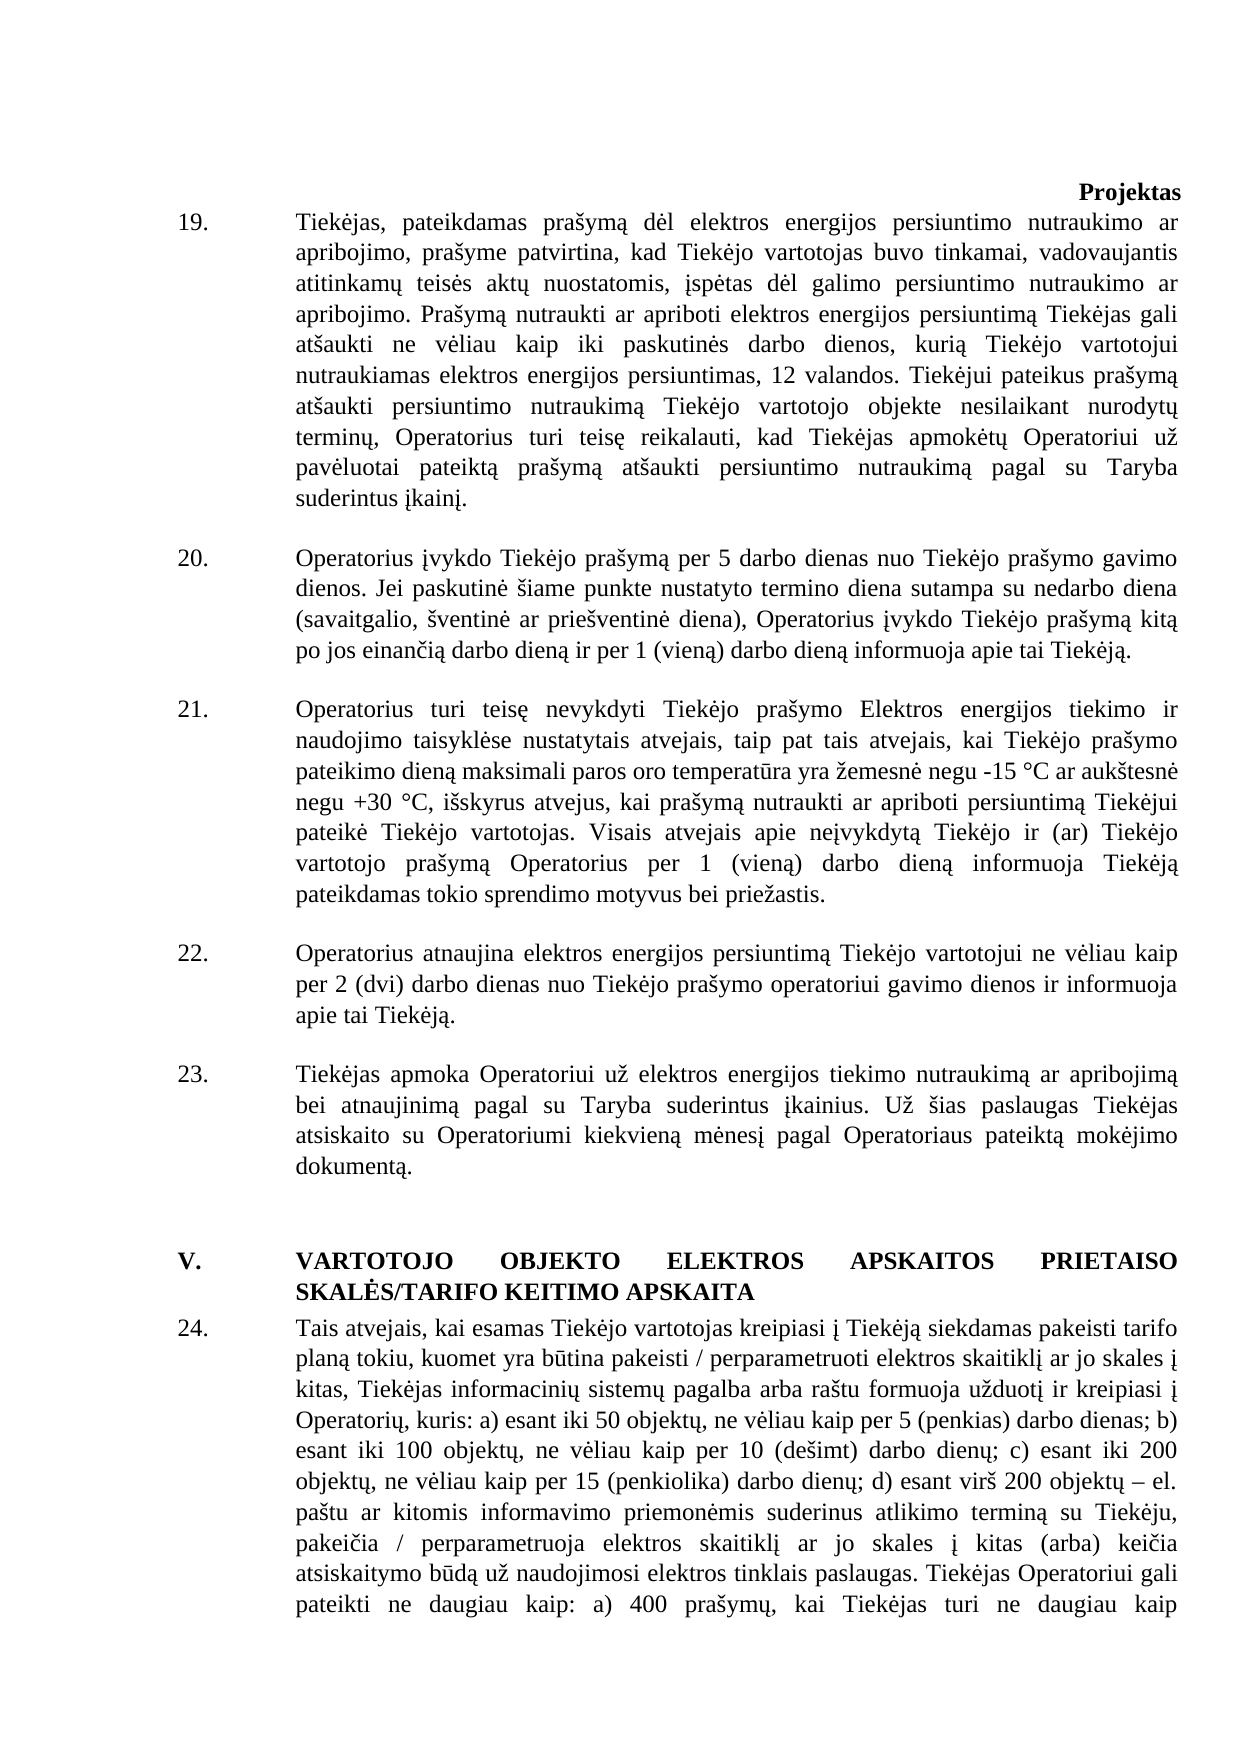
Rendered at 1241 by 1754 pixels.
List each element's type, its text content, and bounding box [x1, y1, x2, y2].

text 23. Tiekėjas apmoka Operatoriui už elektros energijos tiekimo nutraukimą ar apribojimą bei atnaujinimą pagal su Taryba suderintus įkainius. Už šias paslaugas Tiekėjas atsiskaito su Operatoriumi kiekvieną mėnesį pagal Operatoriaus pateiktą mokėjimo dokumentą. [177, 1059, 1179, 1180]
text 20. Operatorius įvykdo Tiekėjo prašymą per 5 darbo dienas nuo Tiekėjo prašymo gavimo dienos. Jei paskutinė šiame punkte nustatyto termino diena sutampa su nedarbo diena (savaitgalio, šventinė ar priešventinė diena), Operatorius įvykdo Tiekėjo prašymą kitą po jos einančią darbo dieną ir per 1 (vieną) darbo dieną informuoja apie tai Tiekėją. [177, 543, 1179, 664]
text 22. Operatorius atnaujina elektros energijos persiuntimą Tiekėjo vartotojui ne vėliau kaip per 2 (dvi) darbo dienas nuo Tiekėjo prašymo operatoriui gavimo dienos ir informuoja apie tai Tiekėją. [177, 938, 1179, 1028]
text V. VARTOTOJO OBJEKTO ELEKTROS APSKAITOS PRIETAISO SKALĖS/TARIFO KEITIMO APSKAITA [177, 1246, 1179, 1306]
text 24. Tais atvejais, kai esamas Tiekėjo vartotojas kreipiasi į Tiekėją siekdamas pakeisti tarifo planą tokiu, kuomet yra būtina pakeisti / perparametruoti elektros skaitiklį ar jo skales į kitas, Tiekėjas informacinių sistemų pagalba arba raštu formuoja užduotį ir kreipiasi į Operatorių, kuris: a) esant iki 50 objektų, ne vėliau kaip per 5 (penkias) darbo dienas; b) esant iki 100 objektų, ne vėliau kaip per 10 (dešimt) darbo dienų; c) esant iki 200 objektų, ne vėliau kaip per 15 (penkiolika) darbo dienų; d) esant virš 200 objektų – el. paštu ar kitomis informavimo priemonėmis suderinus atlikimo terminą su Tiekėju, pakeičia / perparametruoja elektros skaitiklį ar jo skales į kitas (arba) keičia atsiskaitymo būdą už naudojimosi elektros tinklais paslaugas. Tiekėjas Operatoriui gali pateikti ne daugiau kaip: a) 400 prašymų, kai Tiekėjas turi ne daugiau kaip [177, 1313, 1179, 1618]
text 21. Operatorius turi teisę nevykdyti Tiekėjo prašymo Elektros energijos tiekimo ir naudojimo taisyklėse nustatytais atvejais, taip pat tais atvejais, kai Tiekėjo prašymo pateikimo dieną maksimali paros oro temperatūra yra žemesnė negu -15 °C ar aukštesnė negu +30 °C, išskyrus atvejus, kai prašymą nutraukti ar apriboti persiuntimą Tiekėjui pateikė Tiekėjo vartotojas. Visais atvejais apie neįvykdytą Tiekėjo ir (ar) Tiekėjo vartotojo prašymą Operatorius per 1 (vieną) darbo dieną informuoja Tiekėją pateikdamas tokio sprendimo motyvus bei priežastis. [177, 694, 1179, 907]
text 19. Tiekėjas, pateikdamas prašymą dėl elektros energijos persiuntimo nutraukimo ar apribojimo, prašyme patvirtina, kad Tiekėjo vartotojas buvo tinkamai, vadovaujantis atitinkamų teisės aktų nuostatomis, įspėtas dėl galimo persiuntimo nutraukimo ar apribojimo. Prašymą nutraukti ar apriboti elektros energijos persiuntimą Tiekėjas gali atšaukti ne vėliau kaip iki paskutinės darbo dienos, kurią Tiekėjo vartotojui nutraukiamas elektros energijos persiuntimas, 12 valandos. Tiekėjui pateikus prašymą atšaukti persiuntimo nutraukimą Tiekėjo vartotojo objekte nesilaikant nurodytų terminų, Operatorius turi teisę reikalauti, kad Tiekėjas apmokėtų Operatoriui už pavėluotai pateiktą prašymą atšaukti persiuntimo nutraukimą pagal su Taryba suderintus įkainį. [177, 207, 1179, 512]
